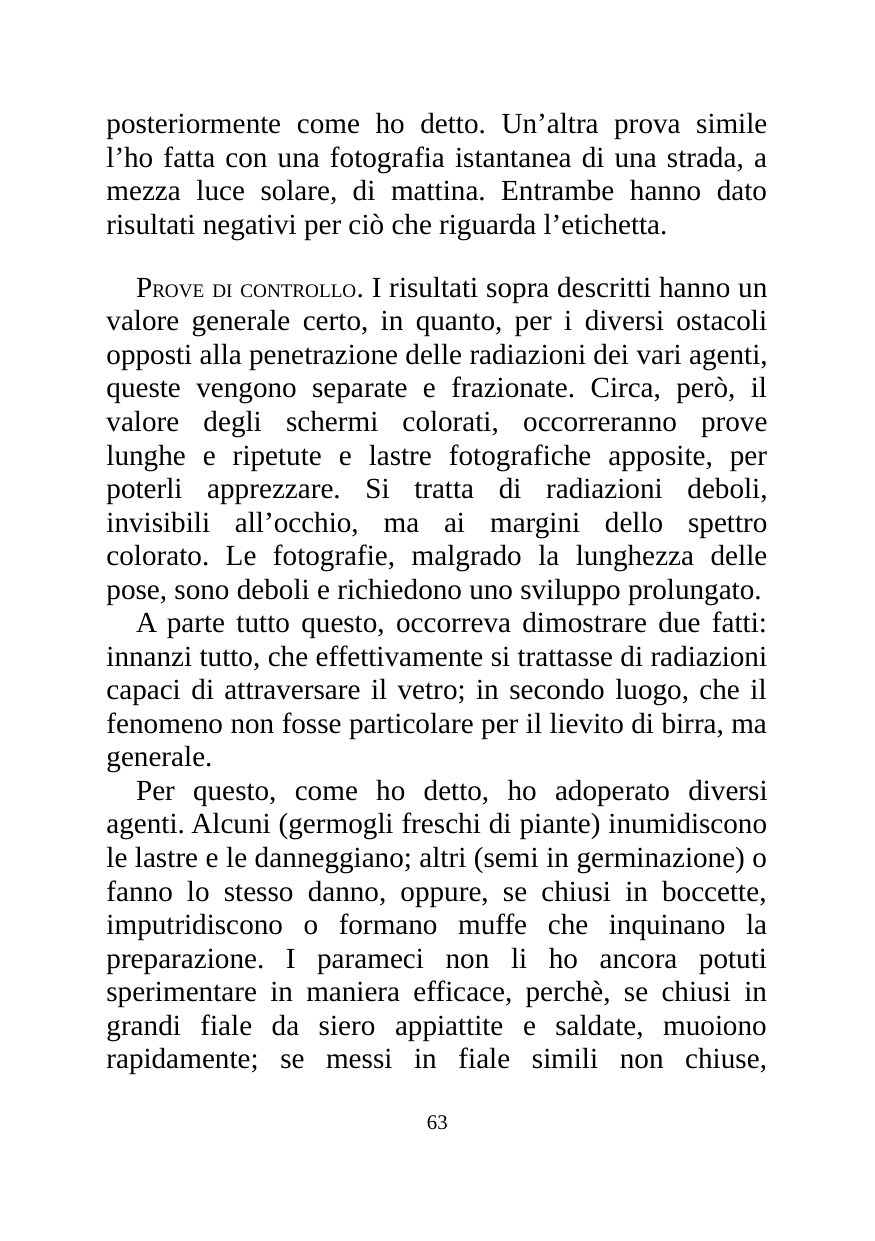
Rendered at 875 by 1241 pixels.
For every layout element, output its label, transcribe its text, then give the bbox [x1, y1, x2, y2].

text Prove di controllo. I risultati sopra descritti hanno un valore generale certo, in quanto, per i diversi ostacoli opposti alla penetrazione delle radiazioni dei vari agenti, queste vengono separate e frazionate. Circa, però, il valore degli schermi colorati, occorreranno prove lunghe e ripetute e lastre fotografiche apposite, per poterli apprezzare. Si tratta di radiazioni deboli, invisibili all’occhio, ma ai margini dello spettro colorato. Le fotografie, malgrado la lunghezza delle pose, sono deboli e richiedono uno sviluppo prolungato. [106, 270, 768, 605]
text A parte tutto questo, occorreva dimostrare due fatti: innanzi tutto, che effettivamente si trattasse di radiazioni capaci di attraversare il vetro; in secondo luogo, che il fenomeno non fosse particolare per il lievito di birra, ma generale. [106, 605, 768, 773]
text posteriormente come ho detto. Un’altra prova simile l’ho fatta con una fotografia istantanea di una strada, a mezza luce solare, di mattina. Entrambe hanno dato risultati negativi per ciò che riguarda l’etichetta. [106, 106, 768, 240]
text Per questo, come ho detto, ho adoperato diversi agenti. Alcuni (germogli freschi di piante) inumidiscono le lastre e le danneggiano; altri (semi in germinazione) o fanno lo stesso danno, oppure, se chiusi in boccette, imputridiscono o formano muffe che inquinano la preparazione. I parameci non li ho ancora potuti sperimentare in maniera efficace, perchè, se chiusi in grandi fiale da siero appiattite e saldate, muoiono rapidamente; se messi in fiale simili non chiuse, [106, 773, 768, 1075]
